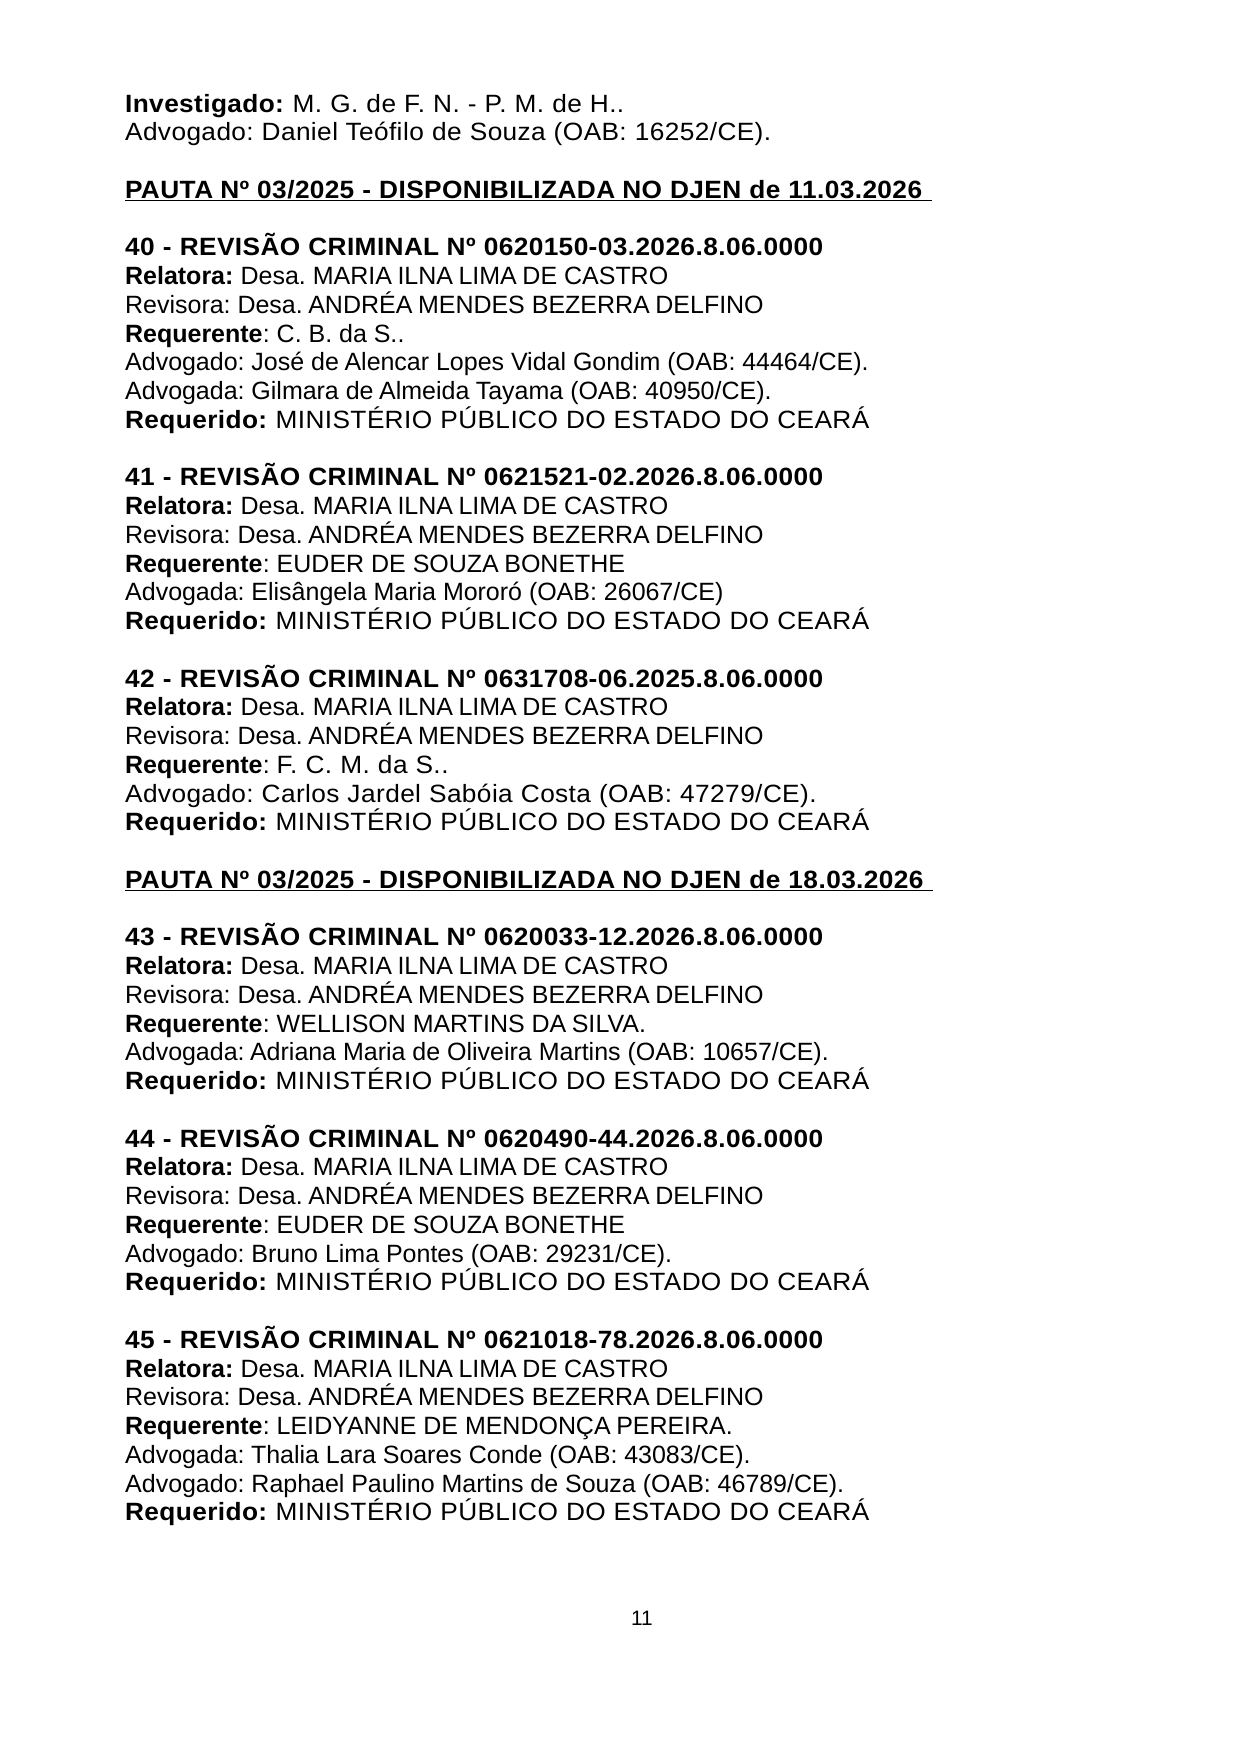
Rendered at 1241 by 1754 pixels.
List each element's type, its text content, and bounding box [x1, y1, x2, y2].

text Requerente: EUDER DE SOUZA BONETHE [125, 1210, 1158, 1239]
text Requerido: MINISTÉRIO PÚBLICO DO ESTADO DO CEARÁ [125, 1497, 1158, 1526]
text Revisora: Desa. ANDRÉA MENDES BEZERRA DELFINO [125, 1382, 1158, 1411]
text Advogado: Carlos Jardel Sabóia Costa (OAB: 47279/CE). [125, 779, 1158, 807]
text Relatora: Desa. MARIA ILNA LIMA DE CASTRO [125, 491, 1158, 520]
text Advogado: Bruno Lima Pontes (OAB: 29231/CE). [125, 1239, 1158, 1267]
text Advogada: Elisângela Maria Mororó (OAB: 26067/CE) [125, 577, 1158, 606]
text Requerido: MINISTÉRIO PÚBLICO DO ESTADO DO CEARÁ [125, 1267, 1158, 1296]
text 42 - REVISÃO CRIMINAL Nº 0631708-06.2025.8.06.0000 [125, 664, 1158, 692]
text PAUTA Nº 03/2025 - DISPONIBILIZADA NO DJEN de 11.03.2026 [125, 175, 1158, 204]
text Advogada: Thalia Lara Soares Conde (OAB: 43083/CE). [125, 1440, 1158, 1469]
text Revisora: Desa. ANDRÉA MENDES BEZERRA DELFINO [125, 980, 1158, 1009]
text Advogado: José de Alencar Lopes Vidal Gondim (OAB: 44464/CE). [125, 347, 1158, 376]
text Requerido: MINISTÉRIO PÚBLICO DO ESTADO DO CEARÁ [125, 405, 1158, 434]
text Advogada: Adriana Maria de Oliveira Martins (OAB: 10657/CE). [125, 1037, 1158, 1066]
text 40 - REVISÃO CRIMINAL Nº 0620150-03.2026.8.06.0000 [125, 232, 1158, 261]
text Revisora: Desa. ANDRÉA MENDES BEZERRA DELFINO [125, 721, 1158, 750]
text Requerido: MINISTÉRIO PÚBLICO DO ESTADO DO CEARÁ [125, 807, 1158, 836]
text Relatora: Desa. MARIA ILNA LIMA DE CASTRO [125, 692, 1158, 721]
text Advogado: Daniel Teófilo de Souza (OAB: 16252/CE). [125, 117, 1158, 146]
text PAUTA Nº 03/2025 - DISPONIBILIZADA NO DJEN de 18.03.2026 [125, 865, 1158, 894]
text Requerente: F. C. M. da S.. [125, 750, 1158, 779]
text Revisora: Desa. ANDRÉA MENDES BEZERRA DELFINO [125, 290, 1158, 319]
text Requerente: WELLISON MARTINS DA SILVA. [125, 1009, 1158, 1037]
text Requerente: LEIDYANNE DE MENDONÇA PEREIRA. [125, 1411, 1158, 1440]
text 44 - REVISÃO CRIMINAL Nº 0620490-44.2026.8.06.0000 [125, 1124, 1158, 1152]
text Investigado: M. G. de F. N. - P. M. de H.. [125, 89, 1158, 117]
text Relatora: Desa. MARIA ILNA LIMA DE CASTRO [125, 951, 1158, 980]
text Relatora: Desa. MARIA ILNA LIMA DE CASTRO [125, 1354, 1158, 1382]
text Relatora: Desa. MARIA ILNA LIMA DE CASTRO [125, 1152, 1158, 1181]
text Advogada: Gilmara de Almeida Tayama (OAB: 40950/CE). [125, 376, 1158, 405]
text Requerido: MINISTÉRIO PÚBLICO DO ESTADO DO CEARÁ [125, 606, 1158, 635]
text Advogado: Raphael Paulino Martins de Souza (OAB: 46789/CE). [125, 1469, 1158, 1497]
text Relatora: Desa. MARIA ILNA LIMA DE CASTRO [125, 261, 1158, 290]
text Revisora: Desa. ANDRÉA MENDES BEZERRA DELFINO [125, 520, 1158, 549]
text 41 - REVISÃO CRIMINAL Nº 0621521-02.2026.8.06.0000 [125, 462, 1158, 491]
text 45 - REVISÃO CRIMINAL Nº 0621018-78.2026.8.06.0000 [125, 1325, 1158, 1354]
text Requerido: MINISTÉRIO PÚBLICO DO ESTADO DO CEARÁ [125, 1066, 1158, 1095]
text Revisora: Desa. ANDRÉA MENDES BEZERRA DELFINO [125, 1181, 1158, 1210]
text Requerente: C. B. da S.. [125, 319, 1158, 347]
text 43 - REVISÃO CRIMINAL Nº 0620033-12.2026.8.06.0000 [125, 922, 1158, 951]
text Requerente: EUDER DE SOUZA BONETHE [125, 549, 1158, 577]
